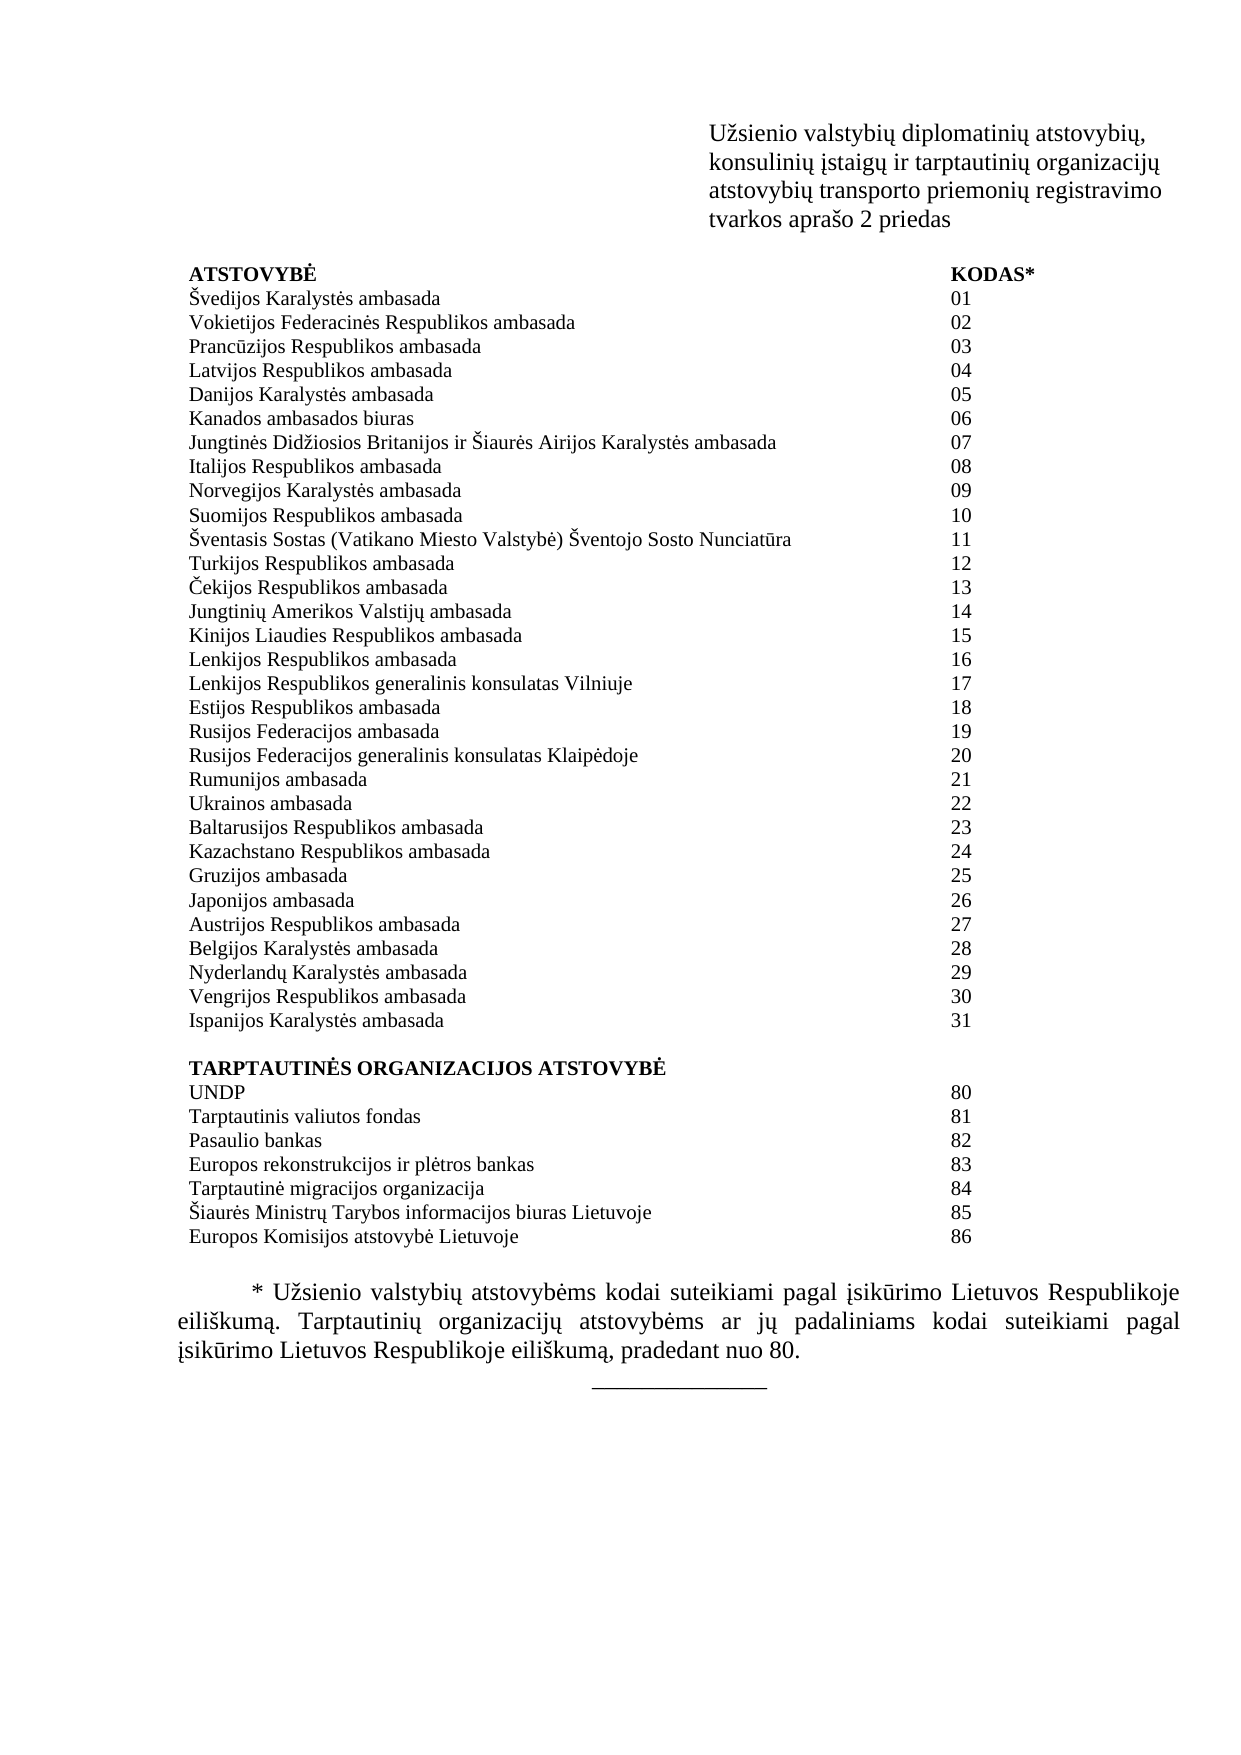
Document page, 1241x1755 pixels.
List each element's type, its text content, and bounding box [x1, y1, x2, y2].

table_cell 27 [939, 912, 1181, 936]
table_cell 26 [939, 888, 1181, 912]
table_cell Gruzijos ambasada [177, 864, 939, 887]
table_cell Šiaurės Ministrų Tarybos informacijos biuras Lietuvoje [177, 1200, 939, 1224]
table_cell Norvegijos Karalystės ambasada [177, 479, 939, 502]
table_cell 07 [939, 430, 1181, 454]
table_cell 10 [939, 503, 1181, 527]
table_cell Šventasis Sostas (Vatikano Miesto Valstybė) Šventojo Sosto Nunciatūra [177, 527, 939, 551]
table_cell 29 [939, 960, 1181, 984]
table_cell Pasaulio bankas [177, 1128, 939, 1152]
table_cell 08 [939, 454, 1181, 478]
table_cell 18 [939, 695, 1181, 719]
table_cell 80 [939, 1080, 1181, 1104]
table_cell Nyderlandų Karalystės ambasada [177, 960, 939, 984]
table_cell Kazachstano Respublikos ambasada [177, 839, 939, 863]
table_cell Jungtinių Amerikos Valstijų ambasada [177, 599, 939, 623]
table_cell 22 [939, 791, 1181, 815]
table_cell Danijos Karalystės ambasada [177, 382, 939, 406]
table_cell Europos Komisijos atstovybė Lietuvoje [177, 1224, 939, 1248]
table_cell Tarptautinė migracijos organizacija [177, 1176, 939, 1200]
table_cell 16 [939, 647, 1181, 671]
table_cell 82 [939, 1128, 1181, 1152]
table_cell 81 [939, 1104, 1181, 1128]
table_cell Latvijos Respublikos ambasada [177, 358, 939, 382]
table_cell Rusijos Federacijos generalinis konsulatas Klaipėdoje [177, 743, 939, 767]
table_cell Ukrainos ambasada [177, 791, 939, 815]
table_cell 30 [939, 984, 1181, 1008]
table_cell 03 [939, 334, 1181, 358]
table_cell 21 [939, 767, 1181, 791]
table_cell 17 [939, 671, 1181, 695]
table_cell 05 [939, 382, 1181, 406]
table_cell Austrijos Respublikos ambasada [177, 912, 939, 936]
table_cell Lenkijos Respublikos ambasada [177, 647, 939, 671]
table_cell Ispanijos Karalystės ambasada [177, 1008, 939, 1032]
text ______________ [177, 1363, 1181, 1392]
table_cell [939, 1056, 1181, 1080]
text * Užsienio valstybių atstovybėms kodai suteikiami pagal įsikūrimo Lietuvos Respublikoje eiliškumą. Tarptautinių organizacijų atstovybėms ar jų padaliniams kodai suteikiami pagal įsikūrimo Lietuvos Respublikoje eiliškumą, pradedant nuo 80. [177, 1277, 1181, 1363]
table_cell [939, 1032, 1181, 1056]
table_cell Baltarusijos Respublikos ambasada [177, 815, 939, 839]
table_cell Europos rekonstrukcijos ir plėtros bankas [177, 1152, 939, 1176]
text tvarkos aprašo 2 priedas [177, 204, 1181, 233]
table_cell Švedijos Karalystės ambasada [177, 286, 939, 310]
table_cell 15 [939, 623, 1181, 647]
table_cell Belgijos Karalystės ambasada [177, 936, 939, 960]
table_cell Vengrijos Respublikos ambasada [177, 984, 939, 1008]
table_cell UNDP [177, 1080, 939, 1104]
table_cell Suomijos Respublikos ambasada [177, 503, 939, 527]
table_cell 14 [939, 599, 1181, 623]
table_cell 01 [939, 286, 1181, 310]
table_cell 20 [939, 743, 1181, 767]
table_cell Tarptautinės organizacijos atstovybė [177, 1056, 939, 1080]
table_cell Jungtinės Didžiosios Britanijos ir Šiaurės Airijos Karalystės ambasada [177, 430, 939, 454]
table_cell Kinijos Liaudies Respublikos ambasada [177, 623, 939, 647]
table_cell 23 [939, 815, 1181, 839]
table_cell Prancūzijos Respublikos ambasada [177, 334, 939, 358]
table_cell Italijos Respublikos ambasada [177, 454, 939, 478]
table_cell Rusijos Federacijos ambasada [177, 719, 939, 743]
table_cell 85 [939, 1200, 1181, 1224]
table_cell 12 [939, 551, 1181, 575]
table_cell 09 [939, 479, 1181, 502]
table_cell 19 [939, 719, 1181, 743]
table_cell 31 [939, 1008, 1181, 1032]
table_cell 24 [939, 839, 1181, 863]
text konsulinių įstaigų ir tarptautinių organizacijų [177, 147, 1181, 176]
table_cell Lenkijos Respublikos generalinis konsulatas Vilniuje [177, 671, 939, 695]
table_cell 04 [939, 358, 1181, 382]
table_cell Rumunijos ambasada [177, 767, 939, 791]
table_cell 25 [939, 864, 1181, 887]
table_header Atstovybė [177, 262, 939, 286]
text atstovybių transporto priemonių registravimo [177, 176, 1181, 204]
table_cell 86 [939, 1224, 1181, 1248]
text Užsienio valstybių diplomatinių atstovybių, [709, 118, 1181, 147]
table_cell 28 [939, 936, 1181, 960]
table_cell 06 [939, 406, 1181, 430]
table_header kodas* [939, 262, 1181, 286]
table_cell [177, 1032, 939, 1056]
table_cell Tarptautinis valiutos fondas [177, 1104, 939, 1128]
table_cell Vokietijos Federacinės Respublikos ambasada [177, 310, 939, 334]
table_cell 83 [939, 1152, 1181, 1176]
table_cell Čekijos Respublikos ambasada [177, 575, 939, 599]
table_cell Japonijos ambasada [177, 888, 939, 912]
table_cell Turkijos Respublikos ambasada [177, 551, 939, 575]
table_cell Estijos Respublikos ambasada [177, 695, 939, 719]
table_cell Kanados ambasados biuras [177, 406, 939, 430]
table_cell 84 [939, 1176, 1181, 1200]
table_cell 02 [939, 310, 1181, 334]
table_cell 13 [939, 575, 1181, 599]
table_cell 11 [939, 527, 1181, 551]
